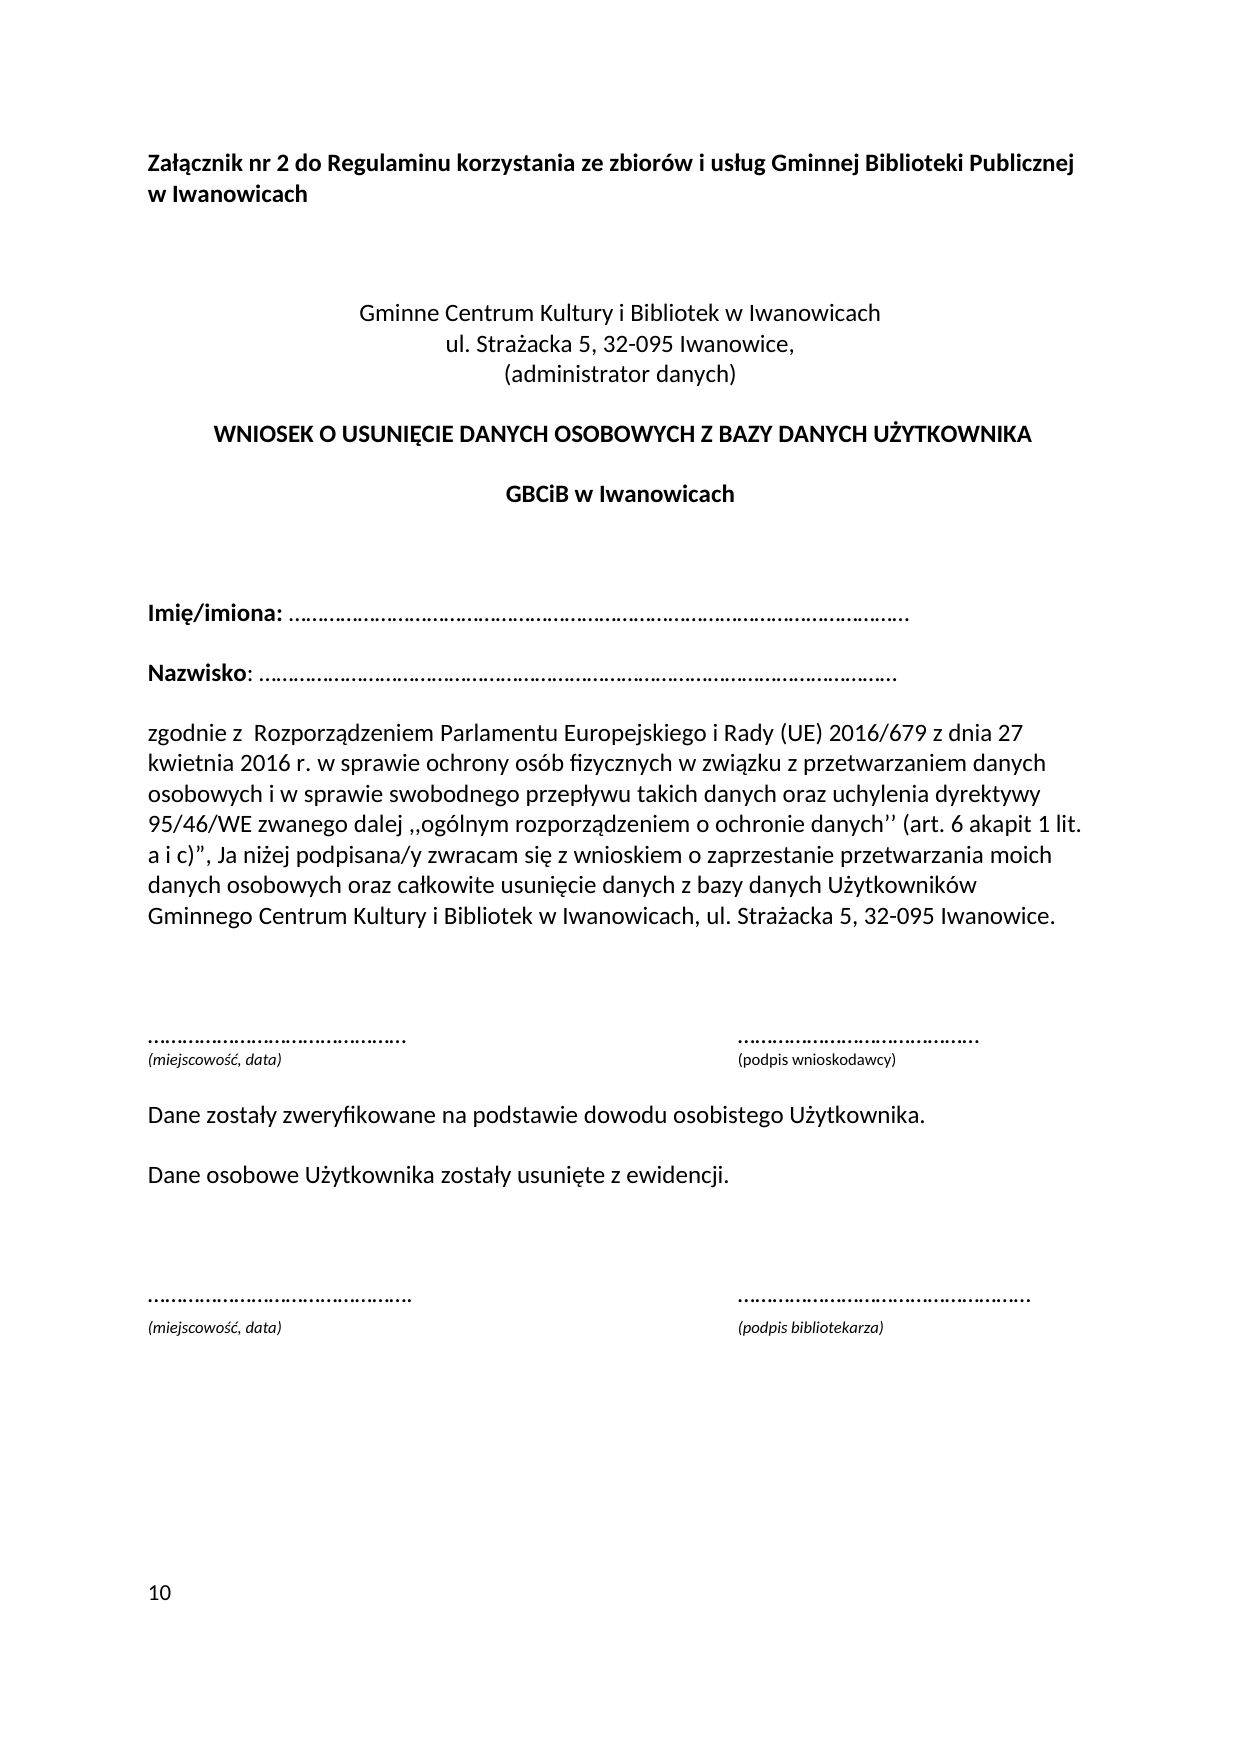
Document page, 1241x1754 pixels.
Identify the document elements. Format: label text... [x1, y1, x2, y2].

text Gminne Centrum Kultury i Bibliotek w Iwanowicach ul. Strażacka 5, 32-095 Iwanowice, (administrator danych) [148, 297, 1093, 389]
text ……………………………………… …………………………………… [148, 1019, 1093, 1050]
text zgodnie z Rozporządzeniem Parlamentu Europejskiego i Rady (UE) 2016/679 z dnia 27 kwietnia 2016 r. w sprawie ochrony osób fizycznych w związku z przetwarzaniem danych osobowych i w sprawie swobodnego przepływu takich danych oraz uchylenia dyrektywy 95/46/WE zwanego dalej ,,ogólnym rozporządzeniem o ochronie danych’’ (art. 6 akapit 1 lit. a i c)”, Ja niżej podpisana/y zwracam się z wnioskiem o zaprzestanie przetwarzania moich danych osobowych oraz całkowite usunięcie danych z bazy danych Użytkowników Gminnego Centrum Kultury i Bibliotek w Iwanowicach, ul. Strażacka 5, 32-095 Iwanowice. [148, 717, 1093, 930]
text Załącznik nr 2 do Regulaminu korzystania ze zbiorów i usług Gminnej Biblioteki Publicznej w Iwanowicach [148, 148, 1093, 209]
text WNIOSEK O USUNIĘCIE DANYCH OSOBOWYCH Z BAZY DANYCH UŻYTKOWNIKA [148, 418, 1093, 449]
text GBCiB w Iwanowicach [148, 478, 1093, 508]
text ………………………………………. …………………………………………… [148, 1278, 1093, 1309]
text Dane osobowe Użytkownika zostały usunięte z ewidencji. [148, 1159, 1093, 1189]
text Nazwisko: ………………………………………………………………………………………………… [148, 657, 1093, 687]
text Dane zostały zweryfikowane na podstawie dowodu osobistego Użytkownika. [148, 1099, 1093, 1130]
text Imię/imiona: ……………………………………………………………………………………………… [148, 597, 1093, 628]
text (miejscowość, data) (podpis wnioskodawcy) [148, 1050, 1093, 1070]
text (miejscowość, data) (podpis bibliotekarza) [148, 1309, 1093, 1339]
